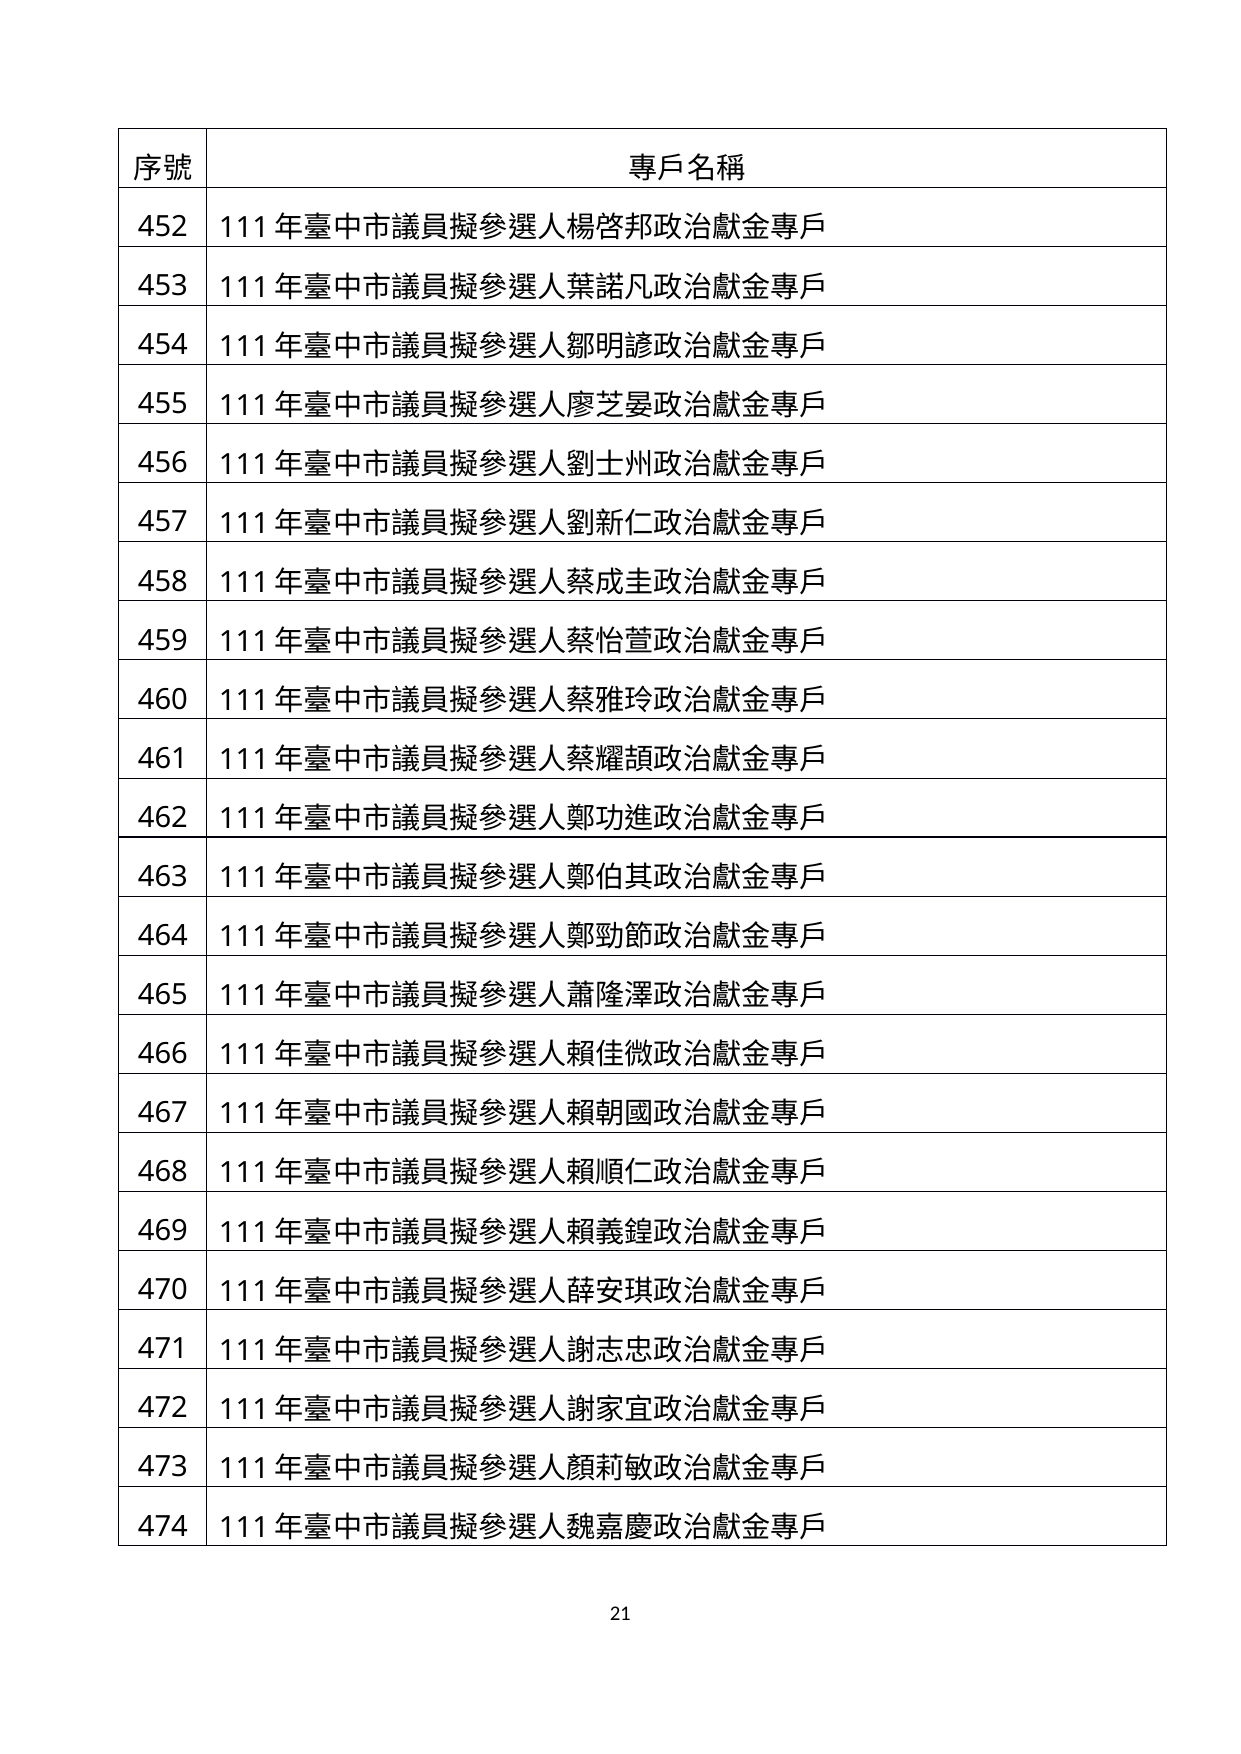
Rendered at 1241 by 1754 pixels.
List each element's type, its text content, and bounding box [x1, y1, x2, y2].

table_cell 471 [119, 1310, 206, 1368]
table_cell 461 [119, 719, 206, 777]
table_cell 452 [119, 188, 206, 246]
table_cell 456 [119, 424, 206, 482]
table_cell 457 [119, 483, 206, 541]
table_cell 469 [119, 1192, 206, 1250]
table_cell 111年臺中市議員擬參選人薛安琪政治獻金專戶 [207, 1251, 1166, 1309]
table_cell 111年臺中市議員擬參選人蕭隆澤政治獻金專戶 [207, 956, 1166, 1014]
table_cell 474 [119, 1487, 206, 1545]
table_cell 455 [119, 365, 206, 423]
table_header 序號 [119, 129, 206, 187]
table_cell 467 [119, 1074, 206, 1132]
table_cell 111年臺中市議員擬參選人鄒明諺政治獻金專戶 [207, 306, 1166, 364]
table_cell 473 [119, 1428, 206, 1486]
table_cell 472 [119, 1369, 206, 1427]
table_cell 111年臺中市議員擬參選人賴朝國政治獻金專戶 [207, 1074, 1166, 1132]
table_cell 111年臺中市議員擬參選人賴義鍠政治獻金專戶 [207, 1192, 1166, 1250]
table_cell 463 [119, 838, 206, 896]
table_cell 111年臺中市議員擬參選人劉新仁政治獻金專戶 [207, 483, 1166, 541]
table_cell 111年臺中市議員擬參選人楊啓邦政治獻金專戶 [207, 188, 1166, 246]
table_cell 111年臺中市議員擬參選人劉士州政治獻金專戶 [207, 424, 1166, 482]
table_cell 111年臺中市議員擬參選人蔡雅玲政治獻金專戶 [207, 660, 1166, 718]
table_cell 111年臺中市議員擬參選人顏莉敏政治獻金專戶 [207, 1428, 1166, 1486]
table_cell 111年臺中市議員擬參選人葉諾凡政治獻金專戶 [207, 247, 1166, 305]
table_cell 464 [119, 897, 206, 954]
table_cell 111年臺中市議員擬參選人蔡耀頡政治獻金專戶 [207, 719, 1166, 777]
table_cell 111年臺中市議員擬參選人賴順仁政治獻金專戶 [207, 1133, 1166, 1191]
table_cell 465 [119, 956, 206, 1014]
table_cell 462 [119, 779, 206, 836]
table_cell 470 [119, 1251, 206, 1309]
table_cell 453 [119, 247, 206, 305]
table_cell 468 [119, 1133, 206, 1191]
table_cell 454 [119, 306, 206, 364]
table_cell 111年臺中市議員擬參選人謝志忠政治獻金專戶 [207, 1310, 1166, 1368]
table_cell 459 [119, 601, 206, 659]
table_cell 111年臺中市議員擬參選人鄭伯其政治獻金專戶 [207, 838, 1166, 896]
table_cell 111年臺中市議員擬參選人廖芝晏政治獻金專戶 [207, 365, 1166, 423]
table_cell 111年臺中市議員擬參選人魏嘉慶政治獻金專戶 [207, 1487, 1166, 1545]
table_cell 111年臺中市議員擬參選人鄭勁節政治獻金專戶 [207, 897, 1166, 954]
table_cell 466 [119, 1015, 206, 1073]
table_cell 111年臺中市議員擬參選人蔡成圭政治獻金專戶 [207, 542, 1166, 600]
table_cell 111年臺中市議員擬參選人謝家宜政治獻金專戶 [207, 1369, 1166, 1427]
table_cell 111年臺中市議員擬參選人蔡怡萱政治獻金專戶 [207, 601, 1166, 659]
table_cell 460 [119, 660, 206, 718]
table_header 專戶名稱 [207, 129, 1166, 187]
table_cell 111年臺中市議員擬參選人鄭功進政治獻金專戶 [207, 779, 1166, 836]
table_cell 111年臺中市議員擬參選人賴佳微政治獻金專戶 [207, 1015, 1166, 1073]
table_cell 458 [119, 542, 206, 600]
